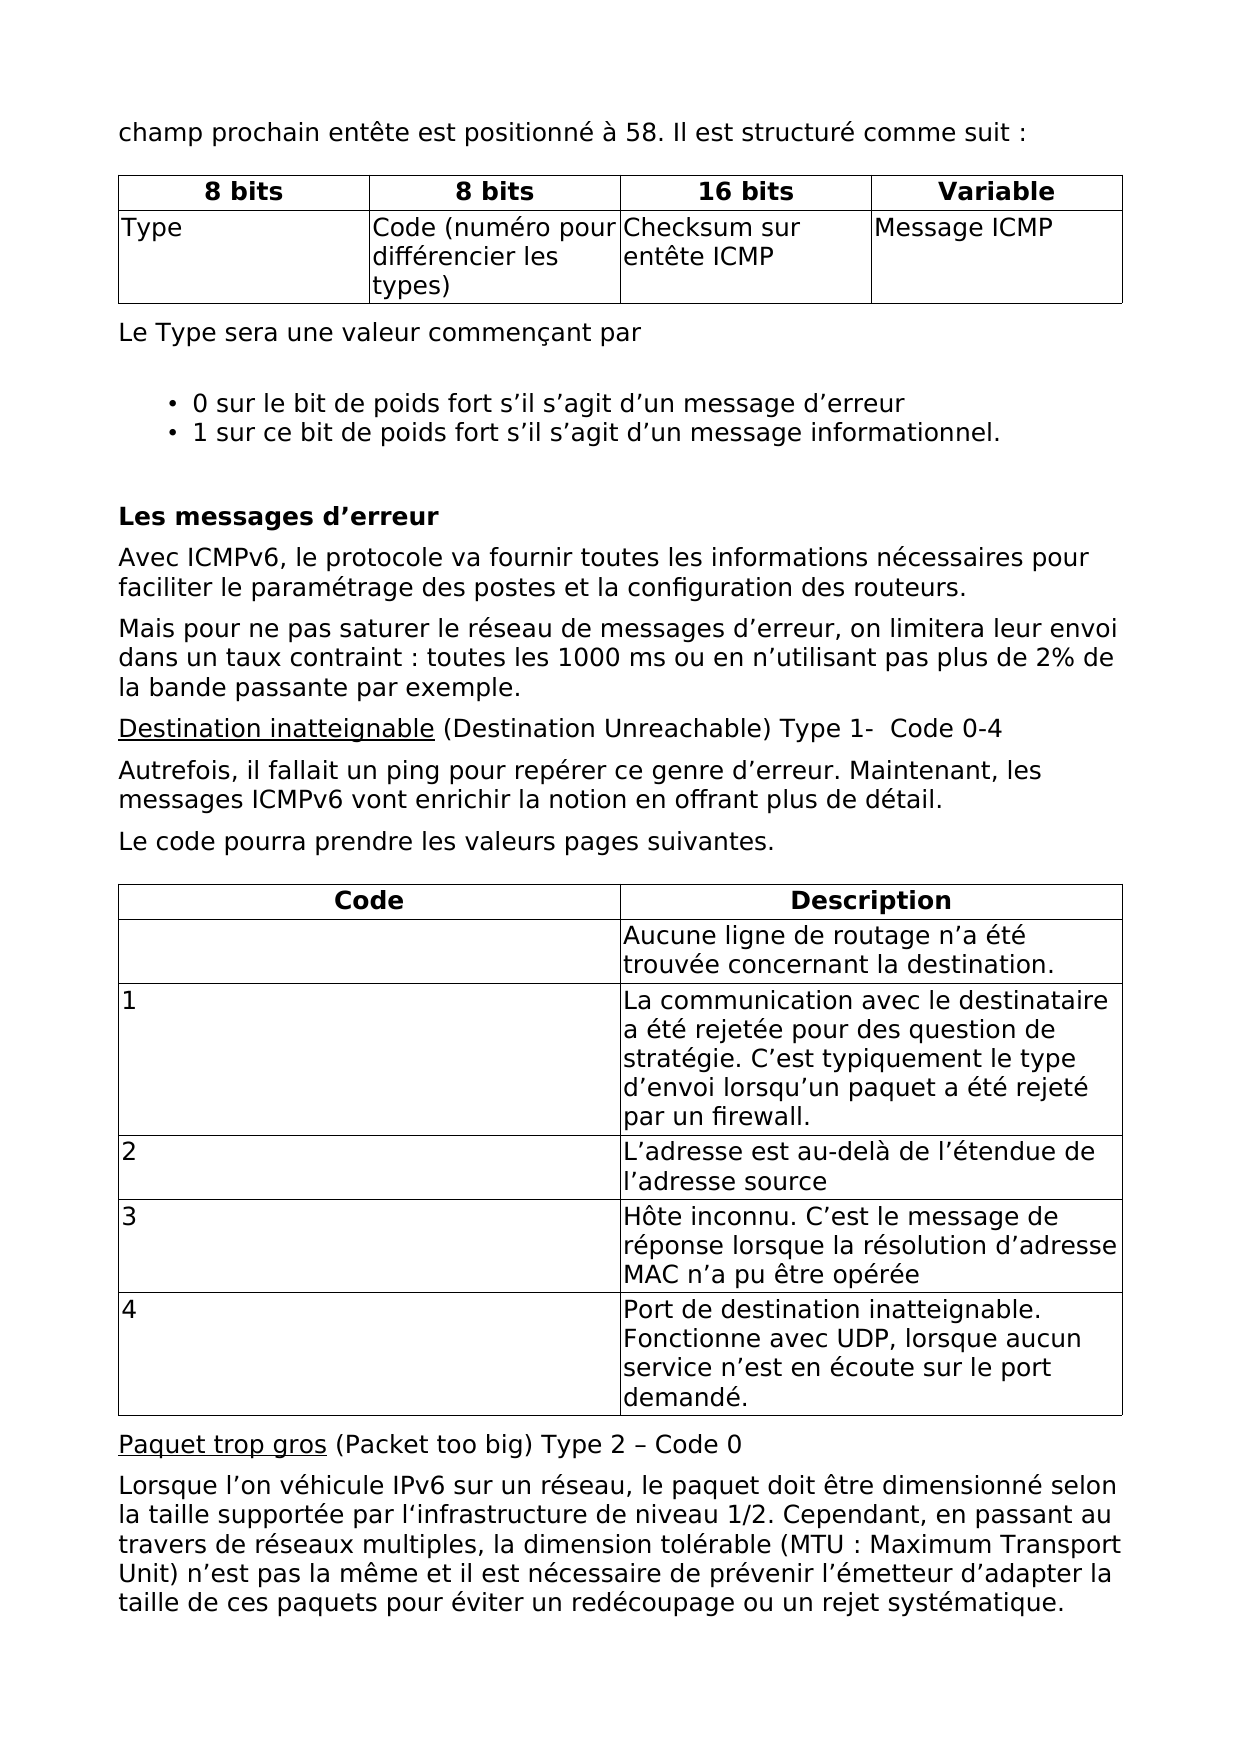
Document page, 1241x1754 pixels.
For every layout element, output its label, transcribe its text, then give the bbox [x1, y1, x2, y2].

table_cell La communication avec le destinataire a été rejetée pour des question de stratégie. C’est typiquement le type d’envoi lorsqu’un paquet a été rejeté par un firewall. [621, 984, 1122, 1134]
table_cell Checksum sur entête ICMP [621, 211, 871, 303]
table_cell Message ICMP [872, 211, 1122, 303]
table_header 16 bits [621, 176, 871, 210]
table_cell Aucune ligne de routage n’a été trouvée concernant la destination. [621, 920, 1122, 983]
table_cell L’adresse est au-delà de l’étendue de l’adresse source [621, 1136, 1122, 1199]
table_cell Type [119, 211, 369, 303]
text Paquet trop gros (Packet too big) Type 2 – Code 0 [118, 1430, 1122, 1459]
table_header 8 bits [119, 176, 369, 210]
table_cell 1 [119, 984, 620, 1134]
table_header Variable [872, 176, 1122, 210]
text champ prochain entête est positionné à 58. Il est structuré comme suit : [118, 118, 1122, 147]
table_cell Hôte inconnu. C’est le message de réponse lorsque la résolution d’adresse MAC n’a pu être opérée [621, 1200, 1122, 1292]
table_header 8 bits [370, 176, 620, 210]
text Le Type sera une valeur commençant par [118, 318, 1122, 347]
text Lorsque l’on véhicule IPv6 sur un réseau, le paquet doit être dimensionné selon la taille supportée par l‘infrastructure de niveau 1/2. Cependant, en passant au travers de réseaux multiples, la dimension tolérable (MTU : Maximum Transport Unit) n’est pas la même et il est nécessaire de prévenir l’émetteur d’adapter la taille de ces paquets pour éviter un redécoupage ou un rejet systématique. [118, 1471, 1122, 1617]
subtitle Les messages d’erreur [118, 502, 1122, 531]
table_header Description [621, 885, 1122, 918]
list 1 sur ce bit de poids fort s’il s’agit d’un message informationnel. [177, 418, 1122, 447]
table_cell Code (numéro pour différencier les types) [370, 211, 620, 303]
text Le code pourra prendre les valeurs pages suivantes. [118, 827, 1122, 856]
table_cell Port de destination inatteignable. Fonctionne avec UDP, lorsque aucun service n’est en écoute sur le port demandé. [621, 1293, 1122, 1415]
table_cell 3 [119, 1200, 620, 1292]
text Autrefois, il fallait un ping pour repérer ce genre d’erreur. Maintenant, les messages ICMPv6 vont enrichir la notion en offrant plus de détail. [118, 756, 1122, 814]
list 0 sur le bit de poids fort s’il s’agit d’un message d’erreur [177, 389, 1122, 418]
table_cell 2 [119, 1136, 620, 1199]
text Mais pour ne pas saturer le réseau de messages d’erreur, on limitera leur envoi dans un taux contraint : toutes les 1000 ms ou en n’utilisant pas plus de 2% de la bande passante par exemple. [118, 614, 1122, 702]
text Avec ICMPv6, le protocole va fournir toutes les informations nécessaires pour faciliter le paramétrage des postes et la configuration des routeurs. [118, 544, 1122, 602]
text Destination inatteignable (Destination Unreachable) Type 1- Code 0-4 [118, 714, 1122, 744]
table_cell 4 [119, 1293, 620, 1415]
table_cell [119, 920, 620, 983]
table_header Code [119, 885, 620, 918]
